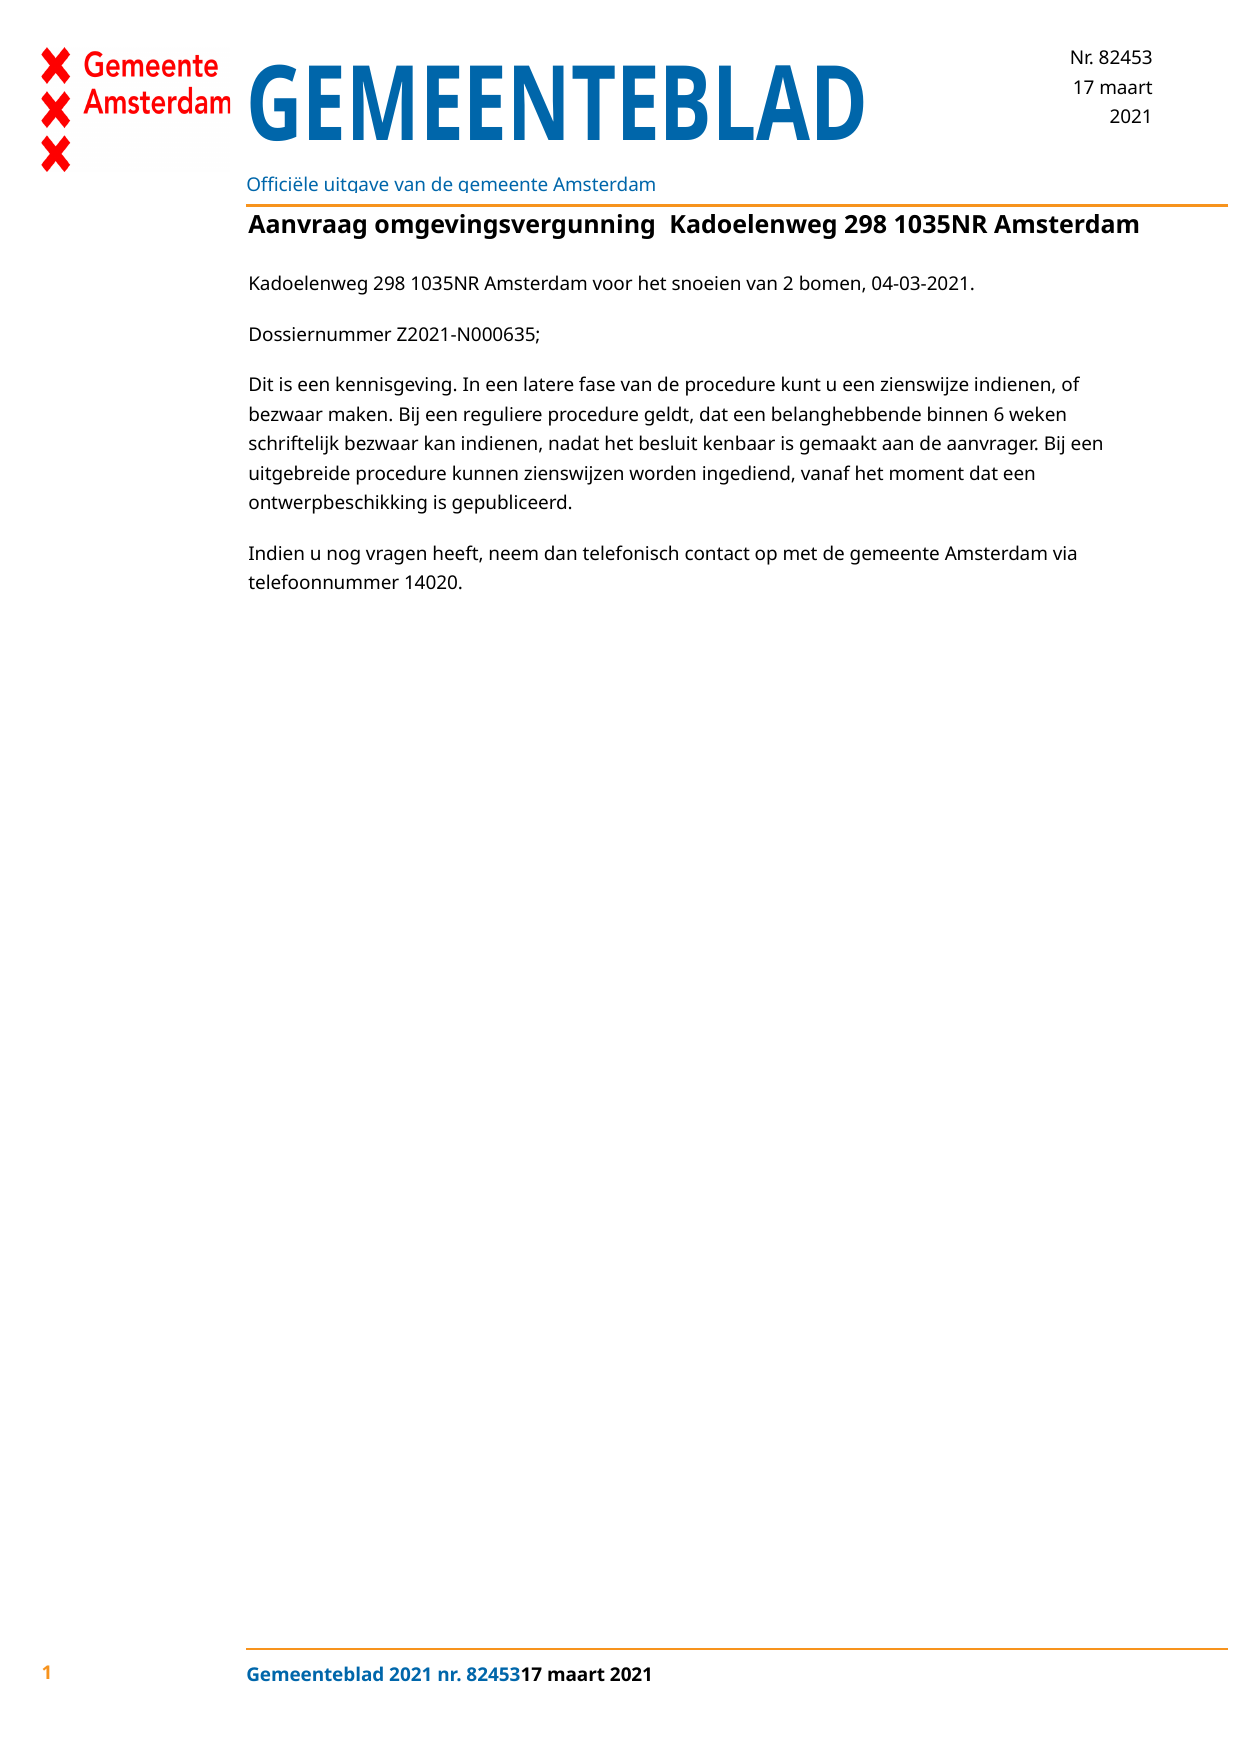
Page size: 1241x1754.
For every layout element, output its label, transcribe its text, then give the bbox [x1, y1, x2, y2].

text Aanvraag omgevingsvergunning Kadoelenweg 298 1035NR Amsterdam [248, 207, 1152, 241]
text Indien u nog vragen heeft, neem dan telefonisch contact op met de gemeente Amsterdam via telefoonnummer 14020. [248, 540, 1152, 595]
text Dossiernummer Z2021-N000635; [248, 321, 1152, 346]
text Dit is een kennisgeving. In een latere fase van de procedure kunt u een zienswijze indienen, of bezwaar maken. Bij een reguliere procedure geldt, dat een belanghebbende binnen 6 weken schriftelijk bezwaar kan indienen, nadat het besluit kenbaar is gemaakt aan de aanvrager. Bij een uitgebreide procedure kunnen zienswijzen worden ingediend, vanaf het moment dat een ontwerpbeschikking is gepubliceerd. [248, 371, 1152, 515]
text Kadoelenweg 298 1035NR Amsterdam voor het snoeien van 2 bomen, 04-03-2021. [248, 270, 1152, 296]
picture [41, 47, 231, 172]
